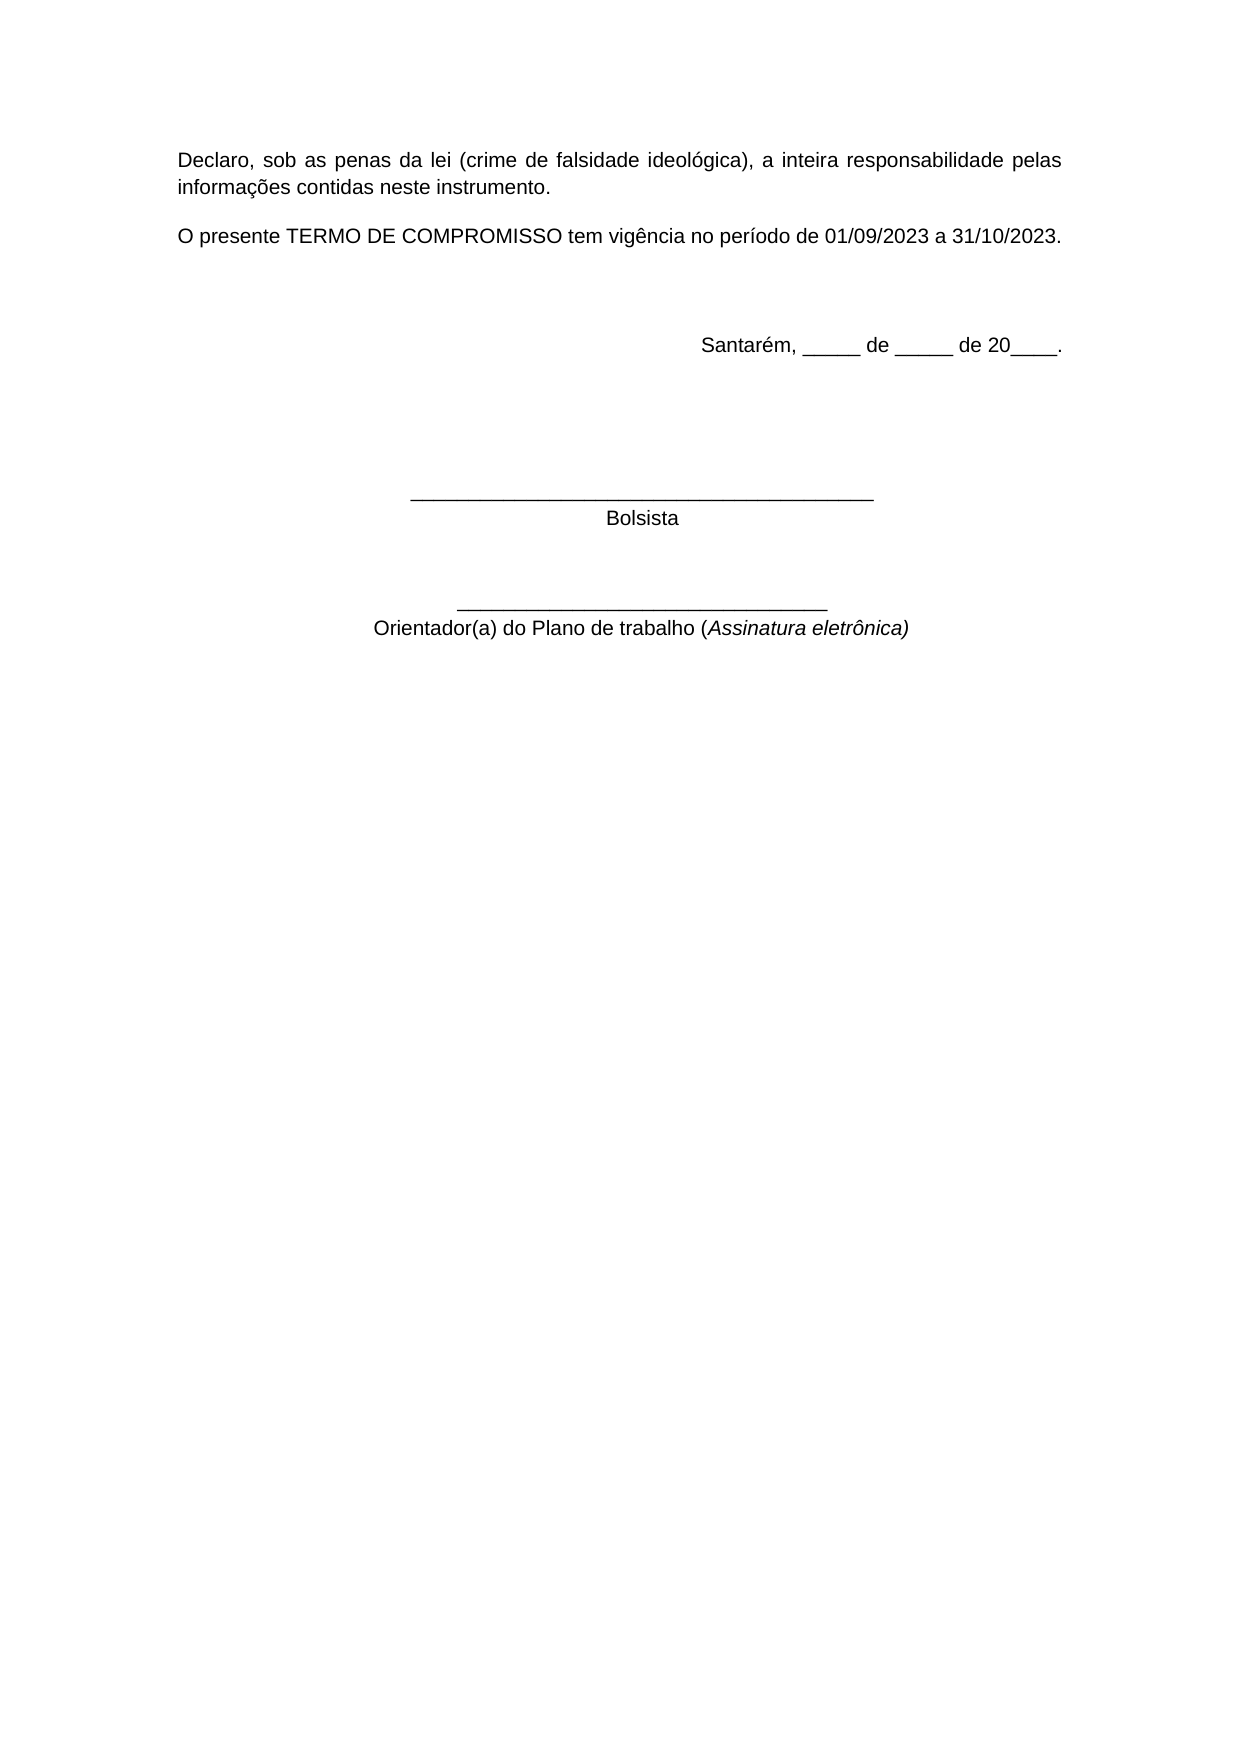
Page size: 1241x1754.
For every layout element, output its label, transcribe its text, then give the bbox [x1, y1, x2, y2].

text Orientador(a) do Plano de trabalho (Assinatura eletrônica) [221, 616, 1063, 639]
text ________________________________ [221, 588, 1063, 612]
text Santarém, _____ de _____ de 20____. [221, 333, 1063, 357]
text O presente TERMO DE COMPROMISSO tem vigência no período de 01/09/2023 a 31/10/2023. [177, 223, 1063, 247]
text Declaro, sob as penas da lei (crime de falsidade ideológica), a inteira responsabilidade pelas informações contidas neste instrumento. [177, 148, 1063, 199]
text ________________________________________ [221, 478, 1063, 502]
text Bolsista [221, 506, 1063, 529]
